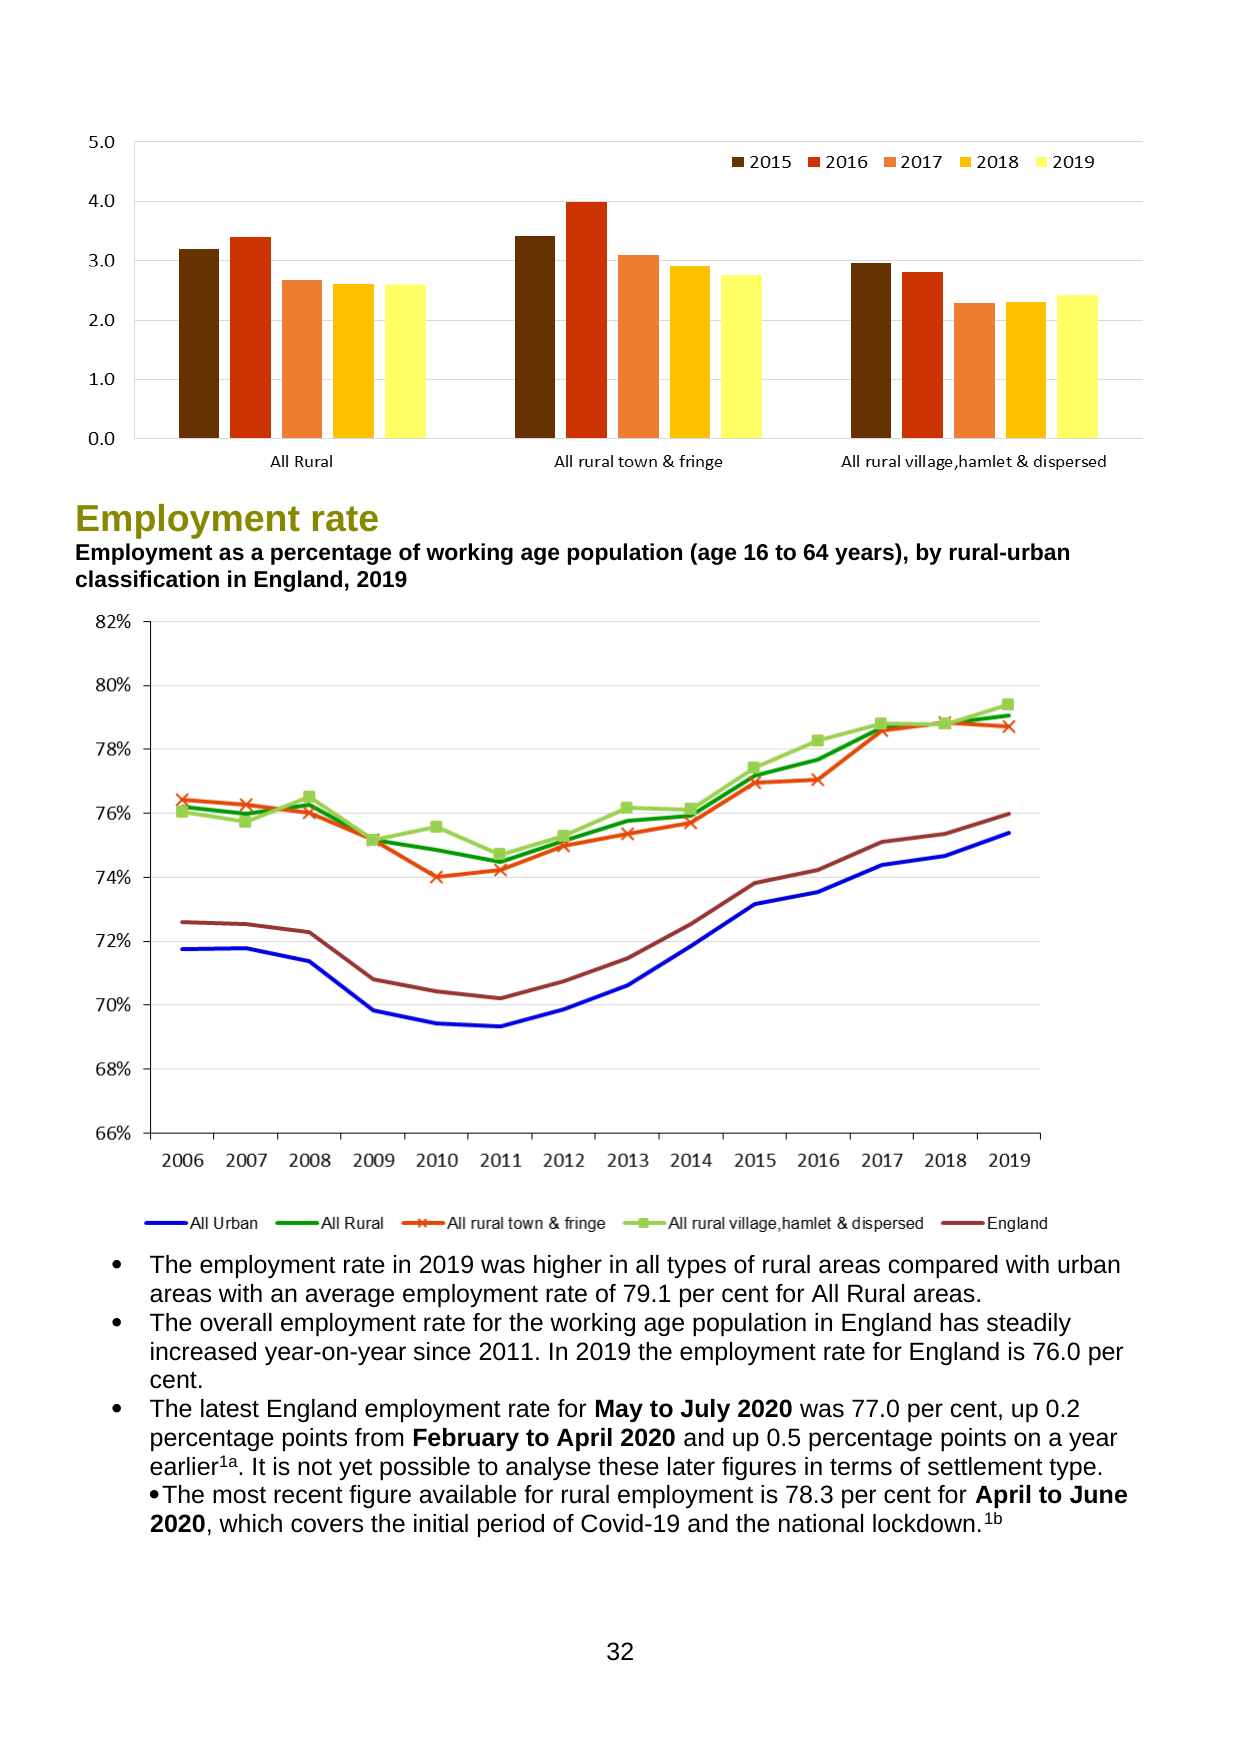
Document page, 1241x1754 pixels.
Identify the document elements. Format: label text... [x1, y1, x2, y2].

list The most recent figure available for rural employment is 78.3 per cent for April to June 2020, which covers the initial period of Covid-19 and the national lockdown.1b [150, 1480, 1165, 1538]
subtitle Employment rate [75, 496, 1165, 539]
text Employment as a percentage of working age population (age 16 to 64 years), by rural-urban classification in England, 2019 [75, 539, 1165, 592]
list The latest England employment rate for May to July 2020 was 77.0 per cent, up 0.2 percentage points from February to April 2020 and up 0.5 percentage points on a year earlier1a. It is not yet possible to analyse these later figures in terms of settlement type. [112, 1394, 1165, 1480]
list The employment rate in 2019 was higher in all types of rural areas compared with urban areas with an average employment rate of 79.1 per cent for All Rural areas. [112, 1250, 1165, 1308]
list The overall employment rate for the working age population in England has steadily increased year-on-year since 2011. In 2019 the employment rate for England is 76.0 per cent. [112, 1308, 1165, 1394]
